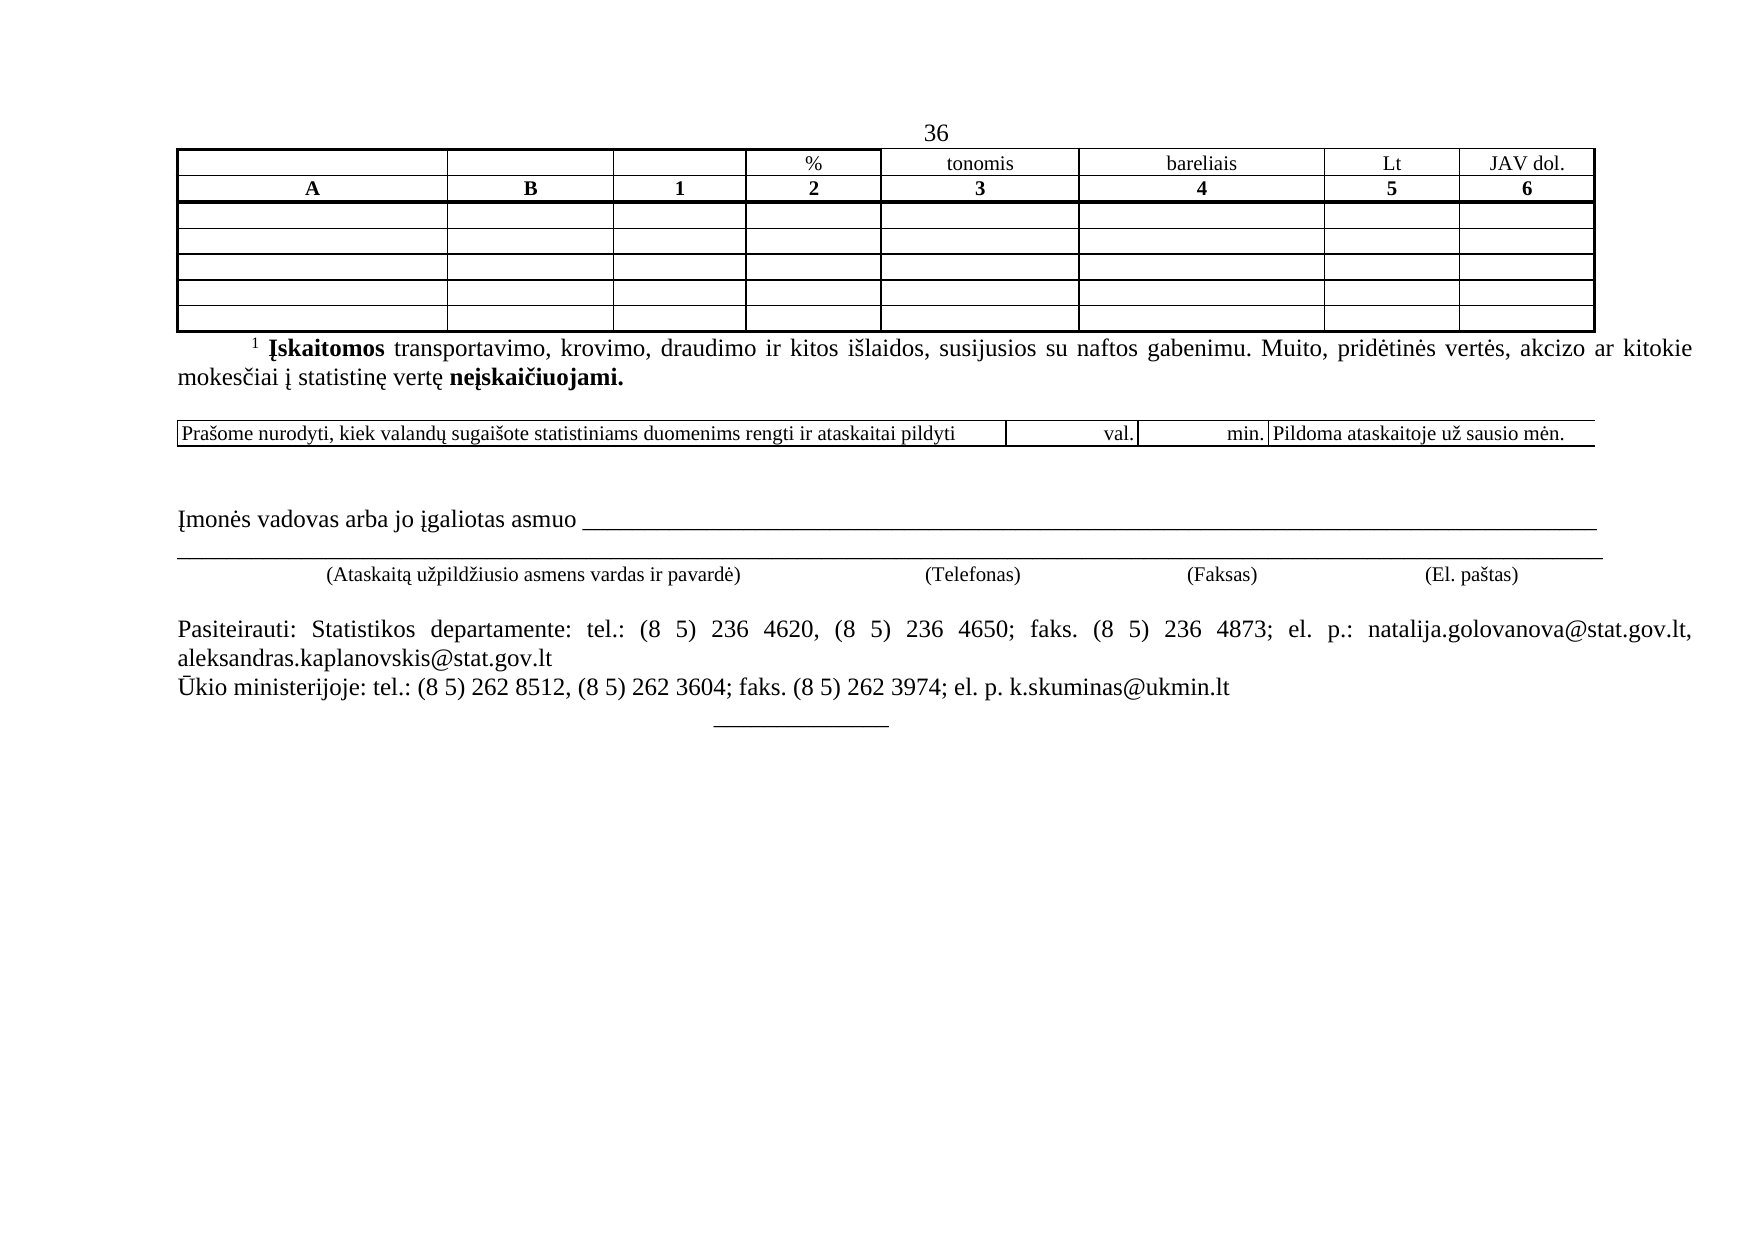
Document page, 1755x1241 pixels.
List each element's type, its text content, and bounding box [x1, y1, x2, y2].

table_cell 5 [1455, 176, 1459, 200]
table_header API sunkis [614, 151, 745, 175]
table_cell [1455, 229, 1459, 253]
table_cell A [443, 176, 447, 200]
table_cell [1320, 229, 1324, 253]
table_cell 6 [1460, 176, 1464, 200]
table_cell [443, 229, 447, 253]
text Ūkio ministerijoje: tel.: (8 5) 262 8512, (8 5) 262 3604; faks. (8 5) 262 3974; el. p. k.skuminas@ukmin.lt [177, 672, 1695, 701]
table_cell [448, 306, 452, 330]
table_cell [448, 255, 452, 279]
table_cell [448, 204, 452, 228]
table_cell [1320, 204, 1324, 228]
table_cell B [448, 176, 452, 200]
table_cell [448, 281, 452, 304]
table_cell [609, 229, 613, 253]
table_cell [1460, 204, 1464, 228]
table_cell [1460, 229, 1464, 253]
table_cell [609, 306, 613, 330]
table_cell [443, 306, 447, 330]
table_header min. [1264, 421, 1268, 445]
table_cell [609, 204, 613, 228]
text ______________ [177, 701, 1425, 729]
table_cell JAV dol. [1460, 149, 1593, 175]
table_cell [448, 229, 452, 253]
text Pasiteirauti: Statistikos departamente: tel.: (8 5) 236 4620, (8 5) 236 4650; faks. (8 5) 236 4873; el. p.: natalija.golovanova@stat.gov.lt, aleksandras.kaplanovskis@stat.gov.lt [177, 614, 1695, 672]
table_cell [609, 281, 613, 304]
table_cell [1320, 306, 1324, 330]
table_cell Lt [1325, 149, 1459, 175]
table_cell B [609, 176, 613, 200]
table_cell [609, 255, 613, 279]
text 1 Įskaitomos transportavimo, krovimo, draudimo ir kitos išlaidos, susijusios su naftos gabenimu. Muito, pridėtinės vertės, akcizo ar kitokie mokesčiai į statistinę vertę neįskaičiuojami. [177, 333, 1695, 391]
table_cell [443, 255, 447, 279]
table_cell [1455, 204, 1459, 228]
table_cell tonomis [882, 149, 1078, 175]
text (Ataskaitą užpildžiusio asmens vardas ir pavardė) (Telefonas) (Faksas) (El. paštas) [177, 562, 1695, 586]
table_header Kilmės šalis [179, 151, 447, 175]
table_cell [443, 281, 447, 304]
table_cell [1455, 306, 1459, 330]
table_cell [1320, 281, 1324, 304]
table_cell [443, 204, 447, 228]
table_header Žalios naftos rūšis [448, 151, 613, 175]
table_cell [1455, 281, 1459, 304]
table_cell [1460, 306, 1464, 330]
table_cell [1455, 255, 1459, 279]
table_cell 4 [1320, 176, 1324, 200]
text Įmonės vadovas arba jo įgaliotas asmuo [177, 504, 1695, 533]
table_cell [1460, 255, 1464, 279]
table_cell [1460, 281, 1464, 304]
table_cell [1320, 255, 1324, 279]
table_cell bareliais [1080, 149, 1324, 175]
